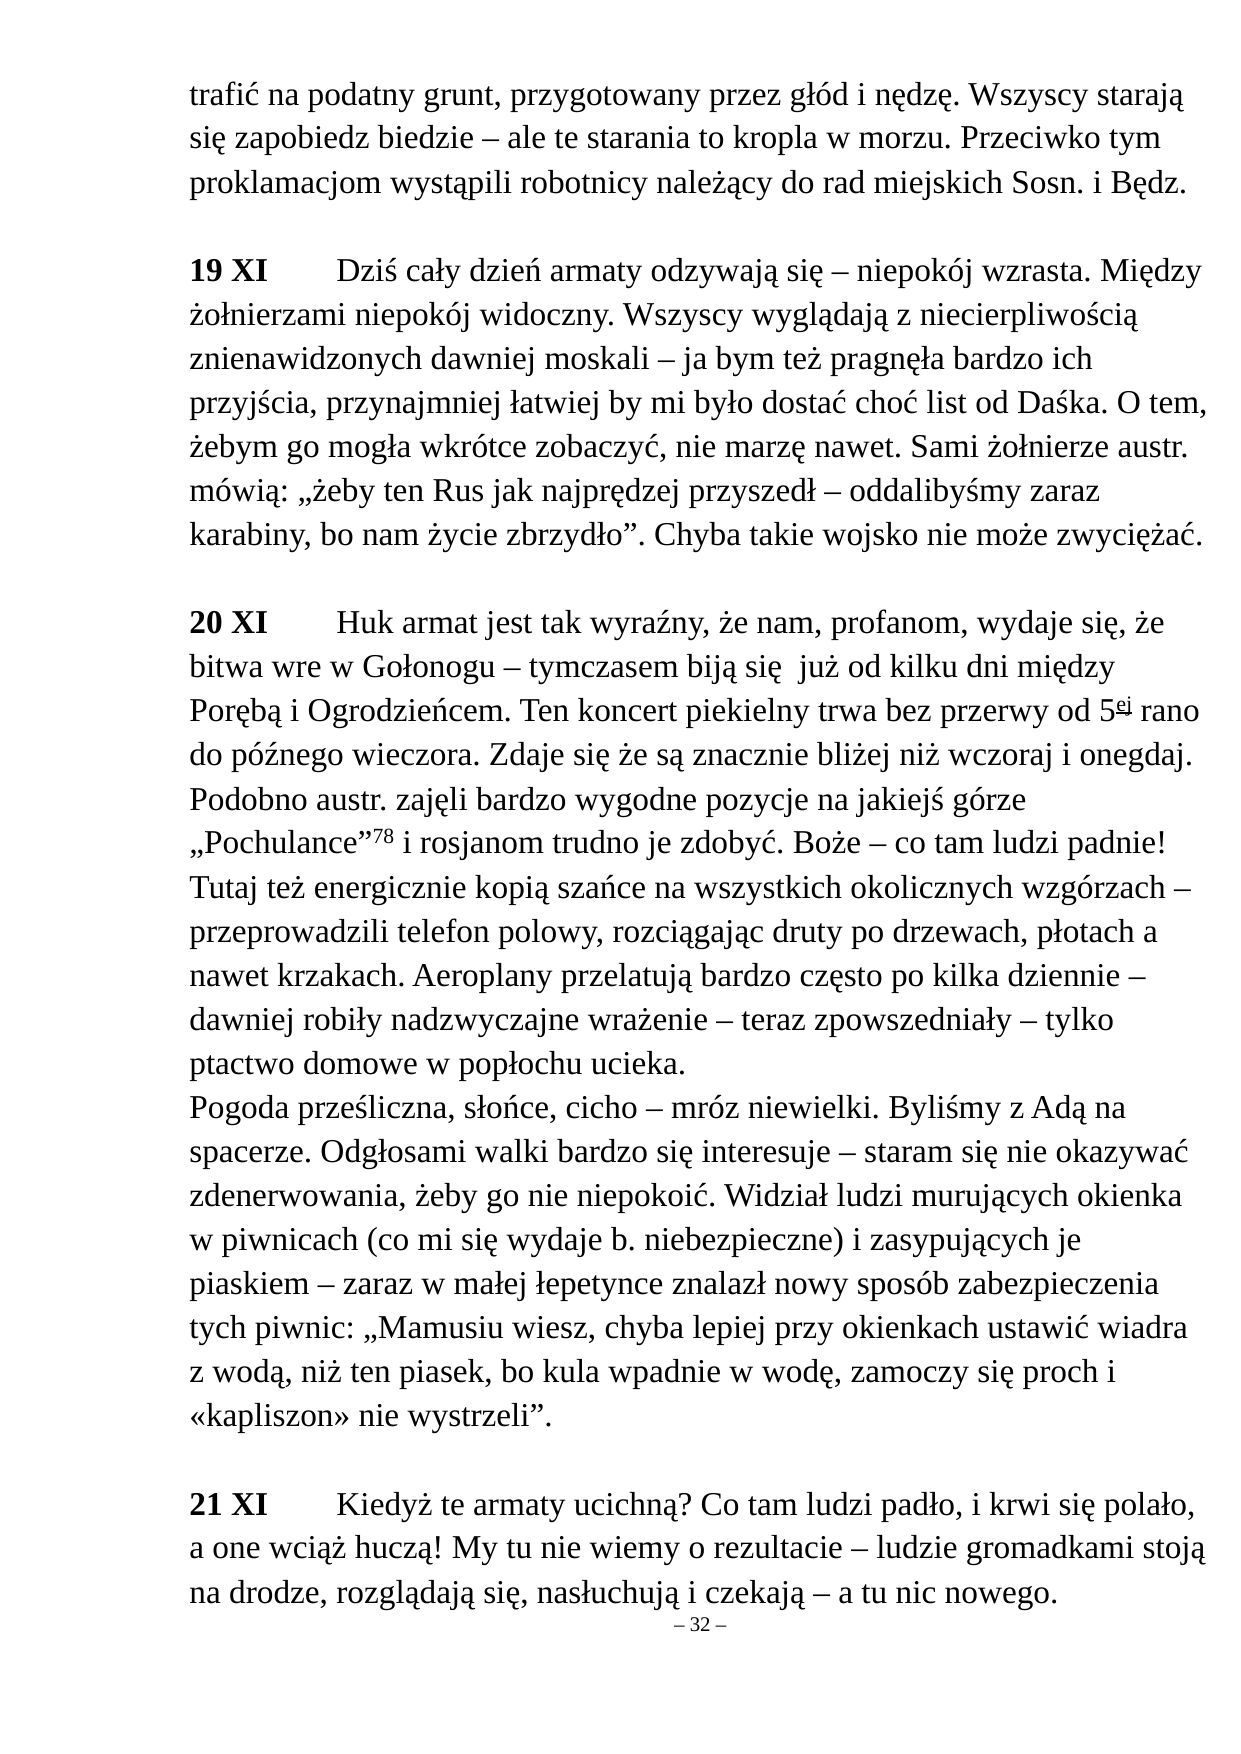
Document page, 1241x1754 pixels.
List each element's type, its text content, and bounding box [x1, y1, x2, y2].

text trafić na podatny grunt, przygotowany przez głód i nędzę. Wszyscy starają się zapobiedz biedzie – ale te starania to kropla w morzu. Przeciwko tym proklamacjom wystąpili robotnicy należący do rad miejskich Sosn. i Będz. [189, 74, 1211, 200]
text 19 XI Dziś cały dzień armaty odzywają się – niepokój wzrasta. Między żołnierzami niepokój widoczny. Wszyscy wyglądają z niecierpliwością znienawidzonych dawniej moskali – ja bym też pragnęła bardzo ich przyjścia, przynajmniej łatwiej by mi było dostać choć list od Daśka. O tem, żebym go mogła wkrótce zobaczyć, nie marzę nawet. Sami żołnierze austr. mówią: „żeby ten Rus jak najprędzej przyszedł – oddalibyśmy zaraz karabiny, bo nam życie zbrzydło”. Chyba takie wojsko nie może zwyciężać. [189, 250, 1211, 553]
text Pogoda prześliczna, słońce, cicho – mróz niewielki. Byliśmy z Adą na spacerze. Odgłosami walki bardzo się interesuje – staram się nie okazywać zdenerwowania, żeby go nie niepokoić. Widział ludzi murujących okienka w piwnicach (co mi się wydaje b. niebezpieczne) i zasypujących je piaskiem – zaraz w małej łepetynce znalazł nowy sposób zabezpieczenia tych piwnic: „Mamusiu wiesz, chyba lepiej przy okienkach ustawić wiadra z wodą, niż ten piasek, bo kula wpadnie w wodę, zamoczy się proch i «kapliszon» nie wystrzeli”. [189, 1087, 1211, 1434]
text 21 XI Kiedyż te armaty ucichną? Co tam ludzi padło, i krwi się polało, a one wciąż huczą! My tu nie wiemy o rezultacie – ludzie gromadkami stoją na drodze, rozglądają się, nasłuchują i czekają – a tu nic nowego. [189, 1484, 1211, 1610]
text Podobno austr. zajęli bardzo wygodne pozycje na jakiejś górze „Pochulance” i rosjanom trudno je zdobyć. Boże – co tam ludzi padnie! Tutaj też energicznie kopią szańce na wszystkich okolicznych wzgórzach – przeprowadzili telefon polowy, rozciągając druty po drzewach, płotach a nawet krzakach. Aeroplany przelatują bardzo często po kilka dziennie – dawniej robiły nadzwyczajne wrażenie – teraz zpowszedniały – tylko ptactwo domowe w popłochu ucieka. [189, 779, 1211, 1081]
text 20 XI Huk armat jest tak wyraźny, że nam, profanom, wydaje się, że bitwa wre w Gołonogu – tymczasem biją się już od kilku dni między Porębą i Ogrodzieńcem. Ten koncert piekielny trwa bez przerwy od 5ej rano do późnego wieczora. Zdaje się że są znacznie bliżej niż wczoraj i onegdaj. [189, 602, 1211, 773]
